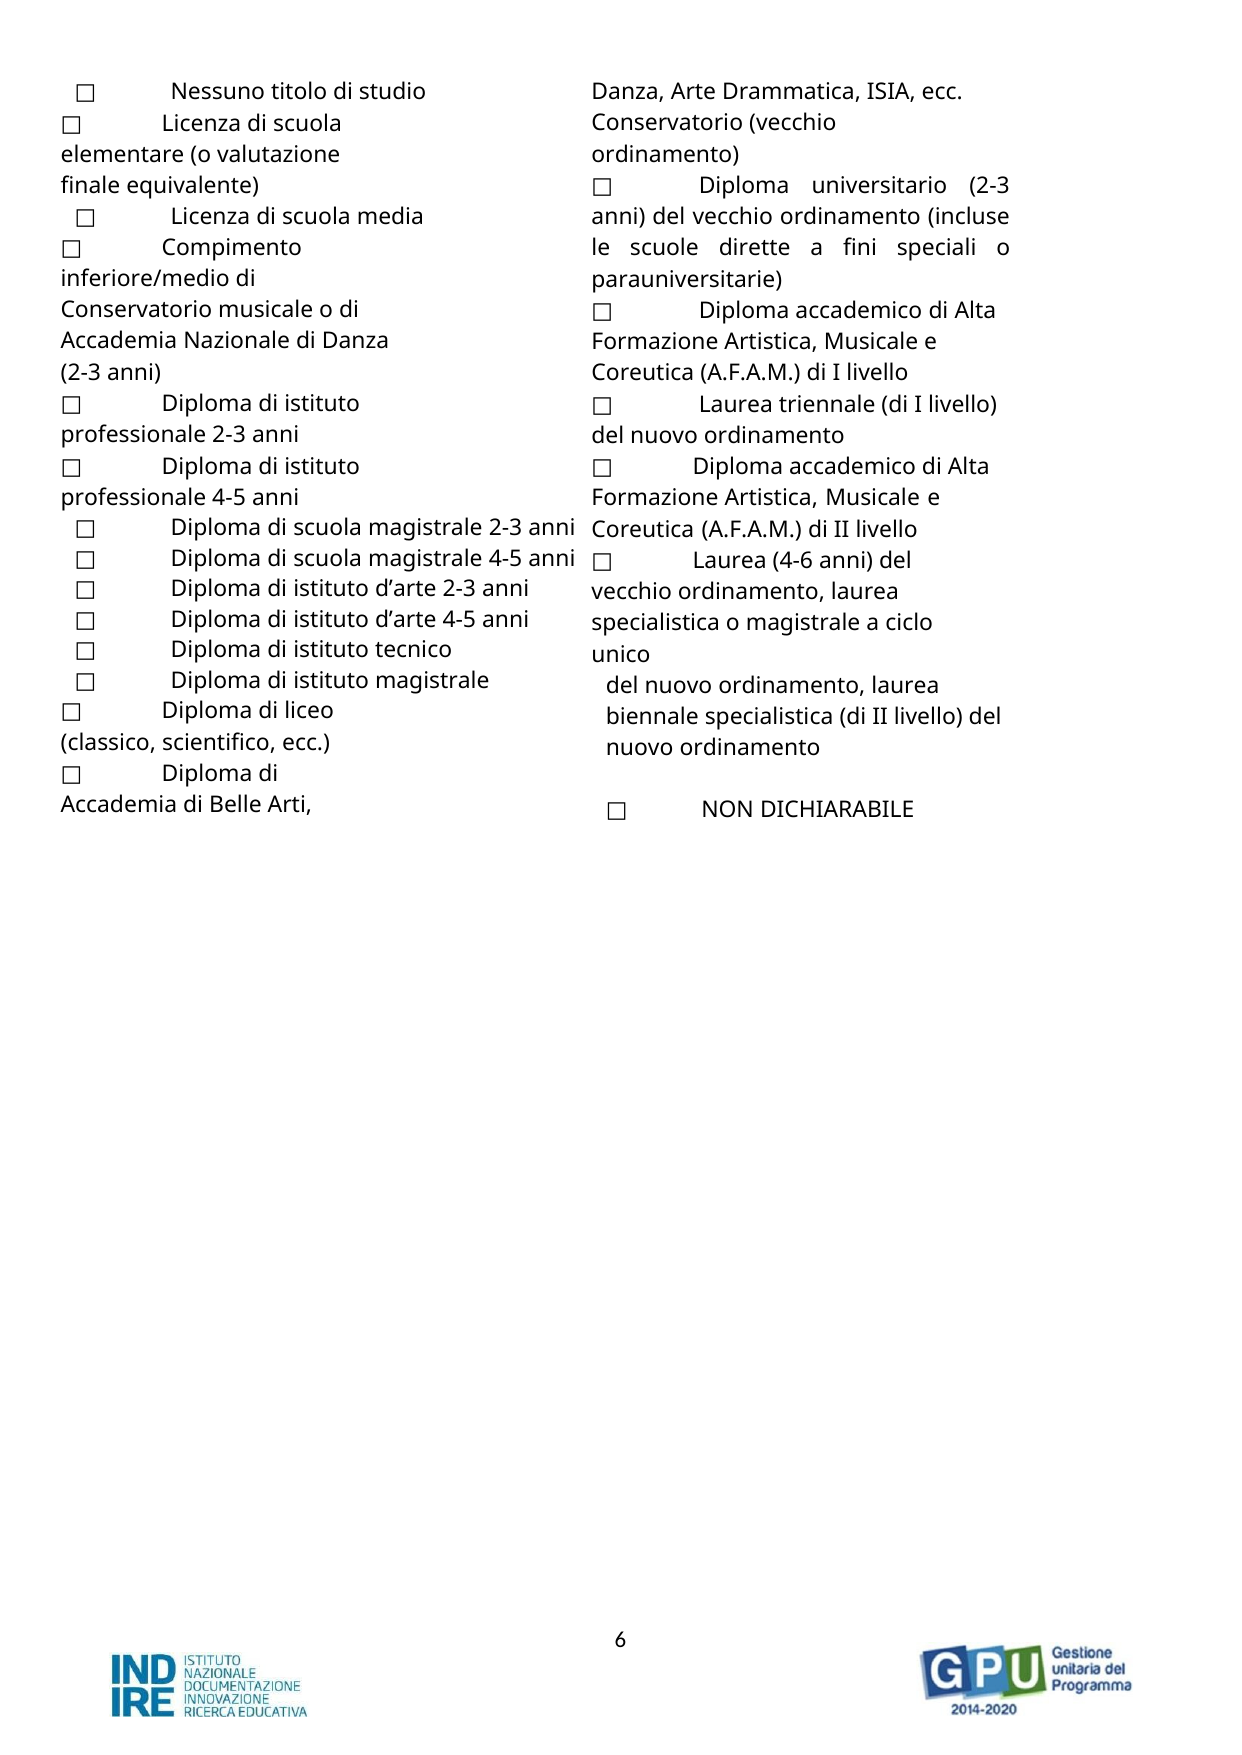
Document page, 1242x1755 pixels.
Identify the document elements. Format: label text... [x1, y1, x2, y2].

list Diploma universitario (2-3 anni) del vecchio ordinamento (incluse le scuole dirette a fini speciali o parauniversitarie) [591, 169, 1010, 294]
list Diploma di scuola magistrale 2-3 anni [74, 512, 587, 542]
list Licenza di scuola elementare (o valutazione finale equivalente) [60, 107, 347, 200]
list Diploma di istituto magistrale [74, 664, 587, 694]
list Diploma di istituto tecnico [74, 633, 587, 664]
list Diploma di istituto d’arte 4-5 anni [74, 603, 587, 633]
list Diploma accademico di Alta Formazione Artistica, Musicale e Coreutica (A.F.A.M.) di II livello [591, 450, 1033, 544]
list Diploma accademico di Alta Formazione Artistica, Musicale e Coreutica (A.F.A.M.) di I livello [591, 294, 1032, 387]
list Diploma di istituto professionale 4-5 anni [60, 449, 399, 512]
list Diploma di istituto d’arte 2-3 anni [74, 572, 587, 603]
list Diploma di istituto professionale 2-3 anni [60, 387, 399, 449]
list Nessuno titolo di studio [74, 75, 587, 106]
list Diploma di Accademia di Belle Arti, [60, 757, 384, 819]
list Diploma di liceo (classico, scientifico, ecc.) [60, 694, 401, 757]
list Laurea triennale (di I livello) del nuovo ordinamento [591, 387, 1018, 450]
list Danza, Arte Drammatica, ISIA, ecc. Conservatorio (vecchio ordinamento) [591, 75, 981, 169]
list Laurea (4-6 anni) del vecchio ordinamento, laurea specialistica o magistrale a ciclo unico [591, 544, 955, 669]
list Compimento inferiore/medio di Conservatorio musicale o di Accademia Nazionale di Danza (2-3 anni) [60, 231, 406, 387]
list Diploma di scuola magistrale 4-5 anni [74, 542, 587, 572]
text del nuovo ordinamento, laurea biennale specialistica (di II livello) del nuovo ordinamento [606, 669, 1012, 762]
list Licenza di scuola media [74, 200, 587, 231]
list NON DICHIARABILE [606, 793, 1183, 824]
